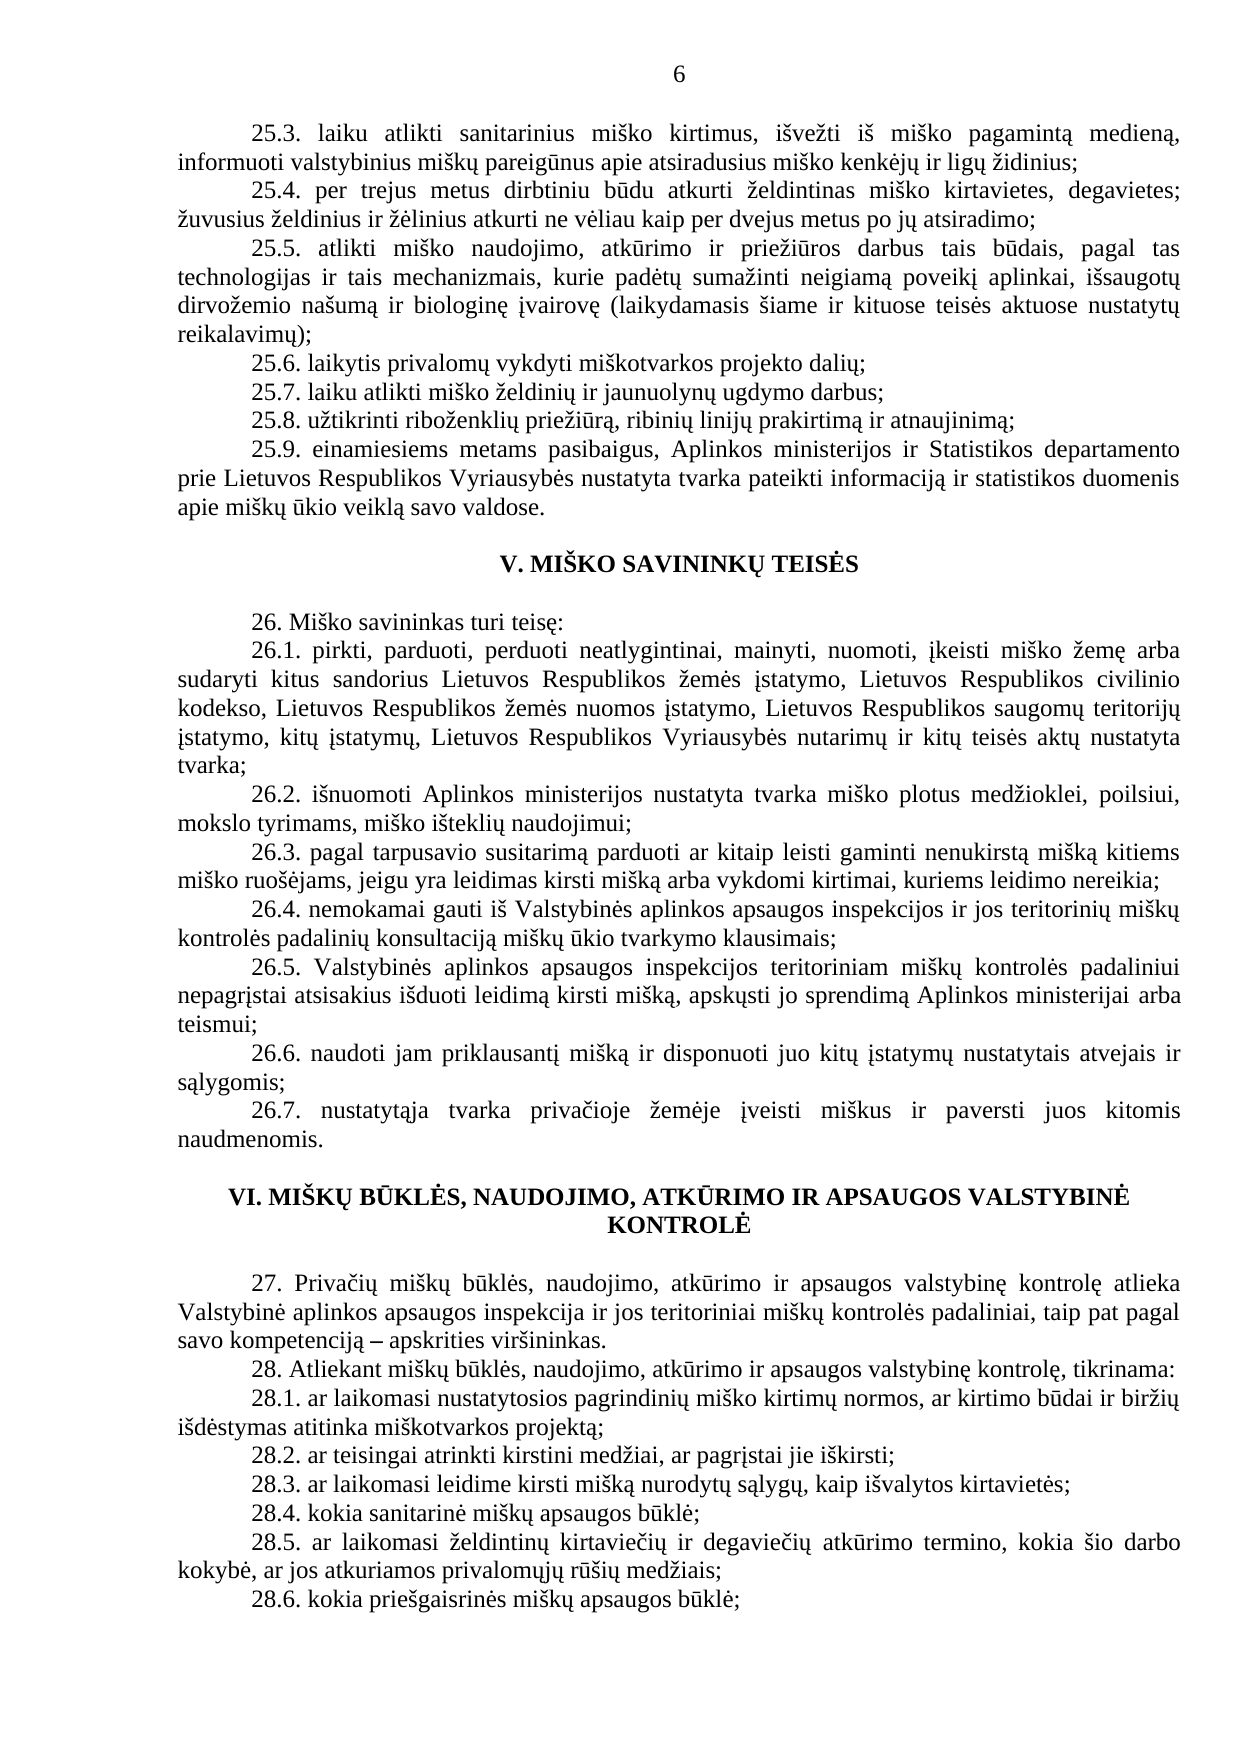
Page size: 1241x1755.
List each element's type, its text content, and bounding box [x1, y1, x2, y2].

text 28.3. ar laikomasi leidime kirsti mišką nurodytų sąlygų, kaip išvalytos kirtavietės; [177, 1469, 1181, 1498]
text 25.3. laiku atlikti sanitarinius miško kirtimus, išvežti iš miško pagamintą medieną, informuoti valstybinius miškų pareigūnus apie atsiradusius miško kenkėjų ir ligų židinius; [177, 118, 1181, 176]
text 25.4. per trejus metus dirbtiniu būdu atkurti želdintinas miško kirtavietes, degavietes; žuvusius želdinius ir žėlinius atkurti ne vėliau kaip per dvejus metus po jų atsiradimo; [177, 176, 1181, 233]
text 25.5. atlikti miško naudojimo, atkūrimo ir priežiūros darbus tais būdais, pagal tas technologijas ir tais mechanizmais, kurie padėtų sumažinti neigiamą poveikį aplinkai, išsaugotų dirvožemio našumą ir biologinę įvairovę (laikydamasis šiame ir kituose teisės aktuose nustatytų reikalavimų); [177, 233, 1181, 348]
text 27. Privačių miškų būklės, naudojimo, atkūrimo ir apsaugos valstybinę kontrolę atlieka Valstybinė aplinkos apsaugos inspekcija ir jos teritoriniai miškų kontrolės padaliniai, taip pat pagal savo kompetenciją – apskrities viršininkas. [177, 1268, 1181, 1354]
text 28.6. kokia priešgaisrinės miškų apsaugos būklė; [177, 1584, 1181, 1613]
text 26.4. nemokamai gauti iš Valstybinės aplinkos apsaugos inspekcijos ir jos teritorinių miškų kontrolės padalinių konsultaciją miškų ūkio tvarkymo klausimais; [177, 894, 1181, 952]
text 28.1. ar laikomasi nustatytosios pagrindinių miško kirtimų normos, ar kirtimo būdai ir biržių išdėstymas atitinka miškotvarkos projektą; [177, 1383, 1181, 1441]
text 26. Miško savininkas turi teisę: [177, 607, 1181, 636]
text 28.5. ar laikomasi želdintinų kirtaviečių ir degaviečių atkūrimo termino, kokia šio darbo kokybė, ar jos atkuriamos privalomųjų rūšių medžiais; [177, 1527, 1181, 1584]
text 28.4. kokia sanitarinė miškų apsaugos būklė; [177, 1498, 1181, 1527]
text 25.8. užtikrinti riboženklių priežiūrą, ribinių linijų prakirtimą ir atnaujinimą; [177, 406, 1181, 434]
text V. MIŠKO SAVININKŲ TEISĖS [177, 549, 1181, 578]
text 26.1. pirkti, parduoti, perduoti neatlygintinai, mainyti, nuomoti, įkeisti miško žemę arba sudaryti kitus sandorius Lietuvos Respublikos žemės įstatymo, Lietuvos Respublikos civilinio kodekso, Lietuvos Respublikos žemės nuomos įstatymo, Lietuvos Respublikos saugomų teritorijų įstatymo, kitų įstatymų, Lietuvos Respublikos Vyriausybės nutarimų ir kitų teisės aktų nustatyta tvarka; [177, 636, 1181, 779]
text 28. Atliekant miškų būklės, naudojimo, atkūrimo ir apsaugos valstybinę kontrolę, tikrinama: [177, 1354, 1181, 1383]
text 26.3. pagal tarpusavio susitarimą parduoti ar kitaip leisti gaminti nenukirstą mišką kitiems miško ruošėjams, jeigu yra leidimas kirsti mišką arba vykdomi kirtimai, kuriems leidimo nereikia; [177, 837, 1181, 894]
text 25.9. einamiesiems metams pasibaigus, Aplinkos ministerijos ir Statistikos departamento prie Lietuvos Respublikos Vyriausybės nustatyta tvarka pateikti informaciją ir statistikos duomenis apie miškų ūkio veiklą savo valdose. [177, 434, 1181, 521]
text 25.6. laikytis privalomų vykdyti miškotvarkos projekto dalių; [177, 348, 1181, 377]
text VI. MIŠKŲ BŪKLĖS, NAUDOJIMO, ATKŪRIMO IR APSAUGOS VALSTYBINĖ KONTROLĖ [177, 1182, 1181, 1239]
text 28.2. ar teisingai atrinkti kirstini medžiai, ar pagrįstai jie iškirsti; [177, 1441, 1181, 1469]
text 26.7. nustatytąja tvarka privačioje žemėje įveisti miškus ir paversti juos kitomis naudmenomis. [177, 1096, 1181, 1153]
text 25.7. laiku atlikti miško želdinių ir jaunuolynų ugdymo darbus; [177, 377, 1181, 406]
text 26.2. išnuomoti Aplinkos ministerijos nustatyta tvarka miško plotus medžioklei, poilsiui, mokslo tyrimams, miško išteklių naudojimui; [177, 779, 1181, 837]
text 26.5. Valstybinės aplinkos apsaugos inspekcijos teritoriniam miškų kontrolės padaliniui nepagrįstai atsisakius išduoti leidimą kirsti mišką, apskųsti jo sprendimą Aplinkos ministerijai arba teismui; [177, 952, 1181, 1038]
text 26.6. naudoti jam priklausantį mišką ir disponuoti juo kitų įstatymų nustatytais atvejais ir sąlygomis; [177, 1038, 1181, 1096]
